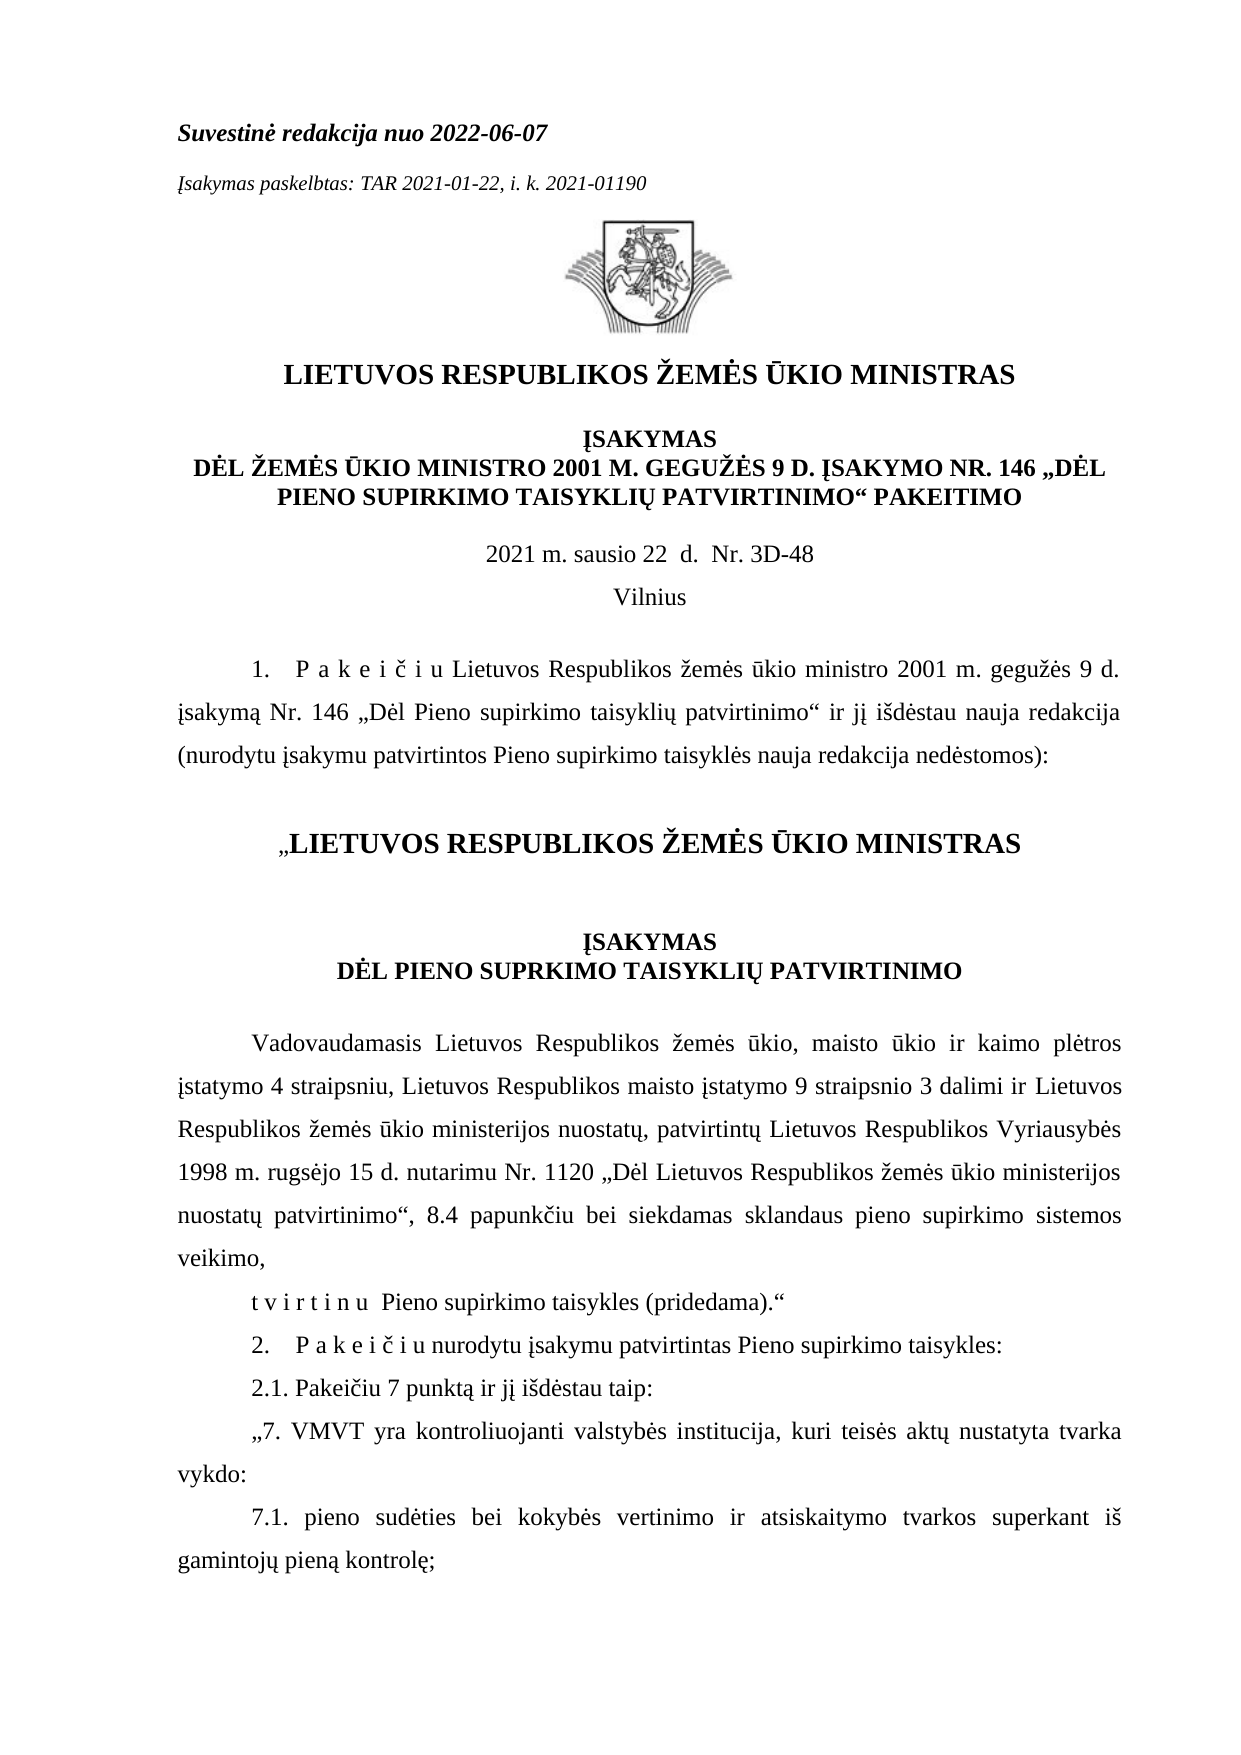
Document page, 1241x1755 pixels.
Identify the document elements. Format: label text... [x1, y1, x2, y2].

text 2.1. Pakeičiu 7 punktą ir jį išdėstau taip: [177, 1373, 1122, 1402]
text Vadovaudamasis Lietuvos Respublikos žemės ūkio, maisto ūkio ir kaimo plėtros įstatymo 4 straipsniu, Lietuvos Respublikos maisto įstatymo 9 straipsnio 3 dalimi ir Lietuvos Respublikos žemės ūkio ministerijos nuostatų, patvirtintų Lietuvos Respublikos Vyriausybės 1998 m. rugsėjo 15 d. nutarimu Nr. 1120 „Dėl Lietuvos Respublikos žemės ūkio ministerijos nuostatų patvirtinimo“, 8.4 papunkčiu bei siekdamas sklandaus pieno supirkimo sistemos veikimo, [177, 1028, 1122, 1272]
text ĮSAKYMAS [177, 424, 1122, 453]
text LIETUVOS RESPUBLIKOS ŽEMĖS ŪKIO MINISTRAS [177, 357, 1122, 391]
text Suvestinė redakcija nuo 2022-06-07 [177, 118, 1122, 147]
text Įsakymas paskelbtas: TAR 2021-01-22, i. k. 2021-01190 [177, 171, 1122, 195]
text DĖL ŽEMĖS ŪKIO MINISTRO 2001 M. GEGUŽĖS 9 D. ĮSAKYMO NR. 146 „DĖL PIENO SUPIRKIMO TAISYKLIŲ PATVIRTINIMO“ PAKEITIMO [177, 453, 1122, 510]
text ĮSAKYMAS [177, 927, 1122, 956]
text „7. VMVT yra kontroliuojanti valstybės institucija, kuri teisės aktų nustatyta tvarka vykdo: [177, 1416, 1122, 1488]
text „LIETUVOS RESPUBLIKOS ŽEMĖS ŪKIO MINISTRAS [177, 827, 1122, 860]
text 2. P a k e i č i u nurodytu įsakymu patvirtintas Pieno supirkimo taisykles: [177, 1330, 1122, 1358]
text 7.1. pieno sudėties bei kokybės vertinimo ir atsiskaitymo tvarkos superkant iš gamintojų pieną kontrolę; [177, 1502, 1122, 1574]
text 2021 m. sausio 22 d. Nr. 3D-48 [177, 539, 1122, 568]
text DĖL PIENO SUPRKIMO TAISYKLIŲ PATVIRTINIMO [177, 956, 1122, 985]
text tvirtinu Pieno supirkimo taisykles (pridedama).“ [177, 1287, 1122, 1315]
text Vilnius [177, 582, 1122, 611]
text 1. P a k e i č i u Lietuvos Respublikos žemės ūkio ministro 2001 m. gegužės 9 d. įsakymą Nr. 146 „Dėl Pieno supirkimo taisyklių patvirtinimo“ ir jį išdėstau nauja redakcija (nurodytu įsakymu patvirtintos Pieno supirkimo taisyklės nauja redakcija nedėstomos): [177, 654, 1122, 769]
